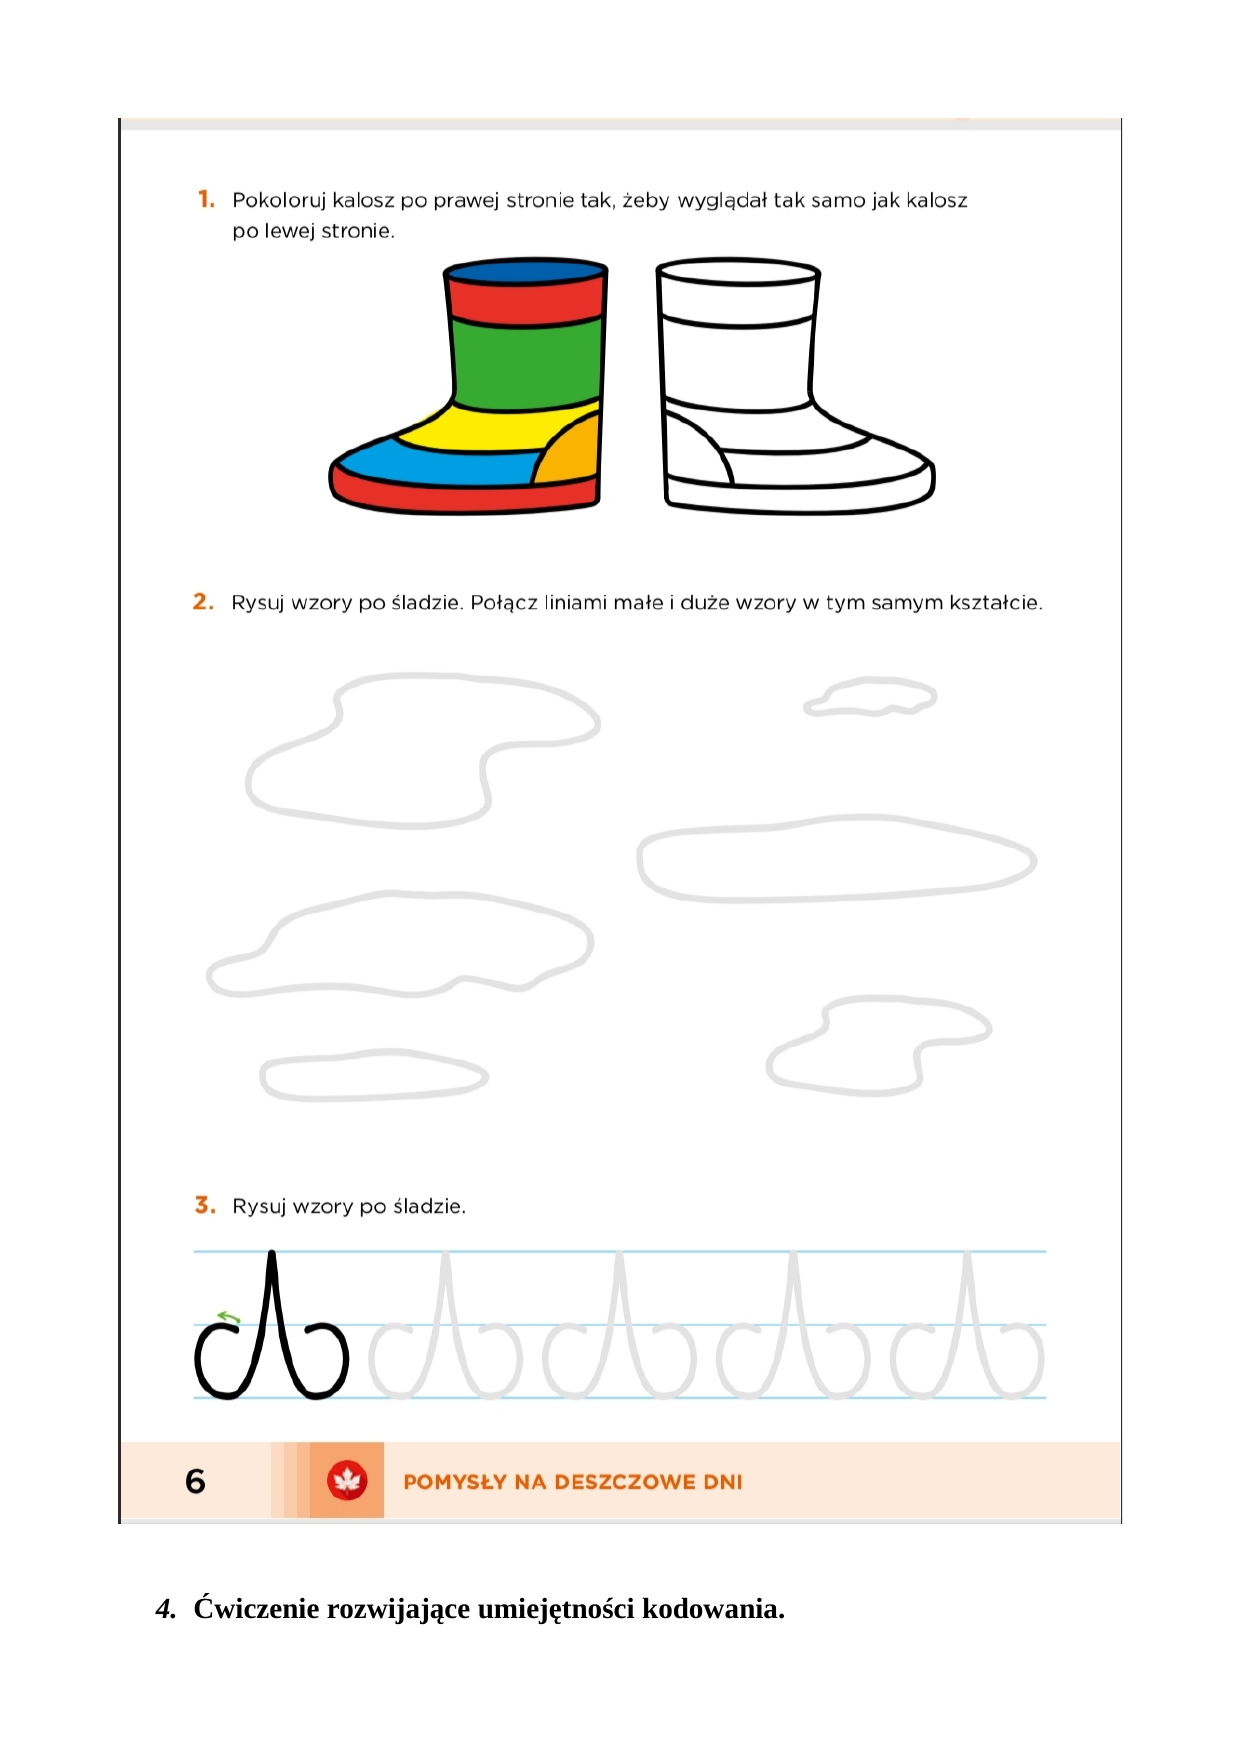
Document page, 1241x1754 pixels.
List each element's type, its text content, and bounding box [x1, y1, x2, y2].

picture [118, 118, 1123, 1524]
list Ćwiczenie rozwijające umiejętności kodowania. [156, 1591, 1122, 1624]
